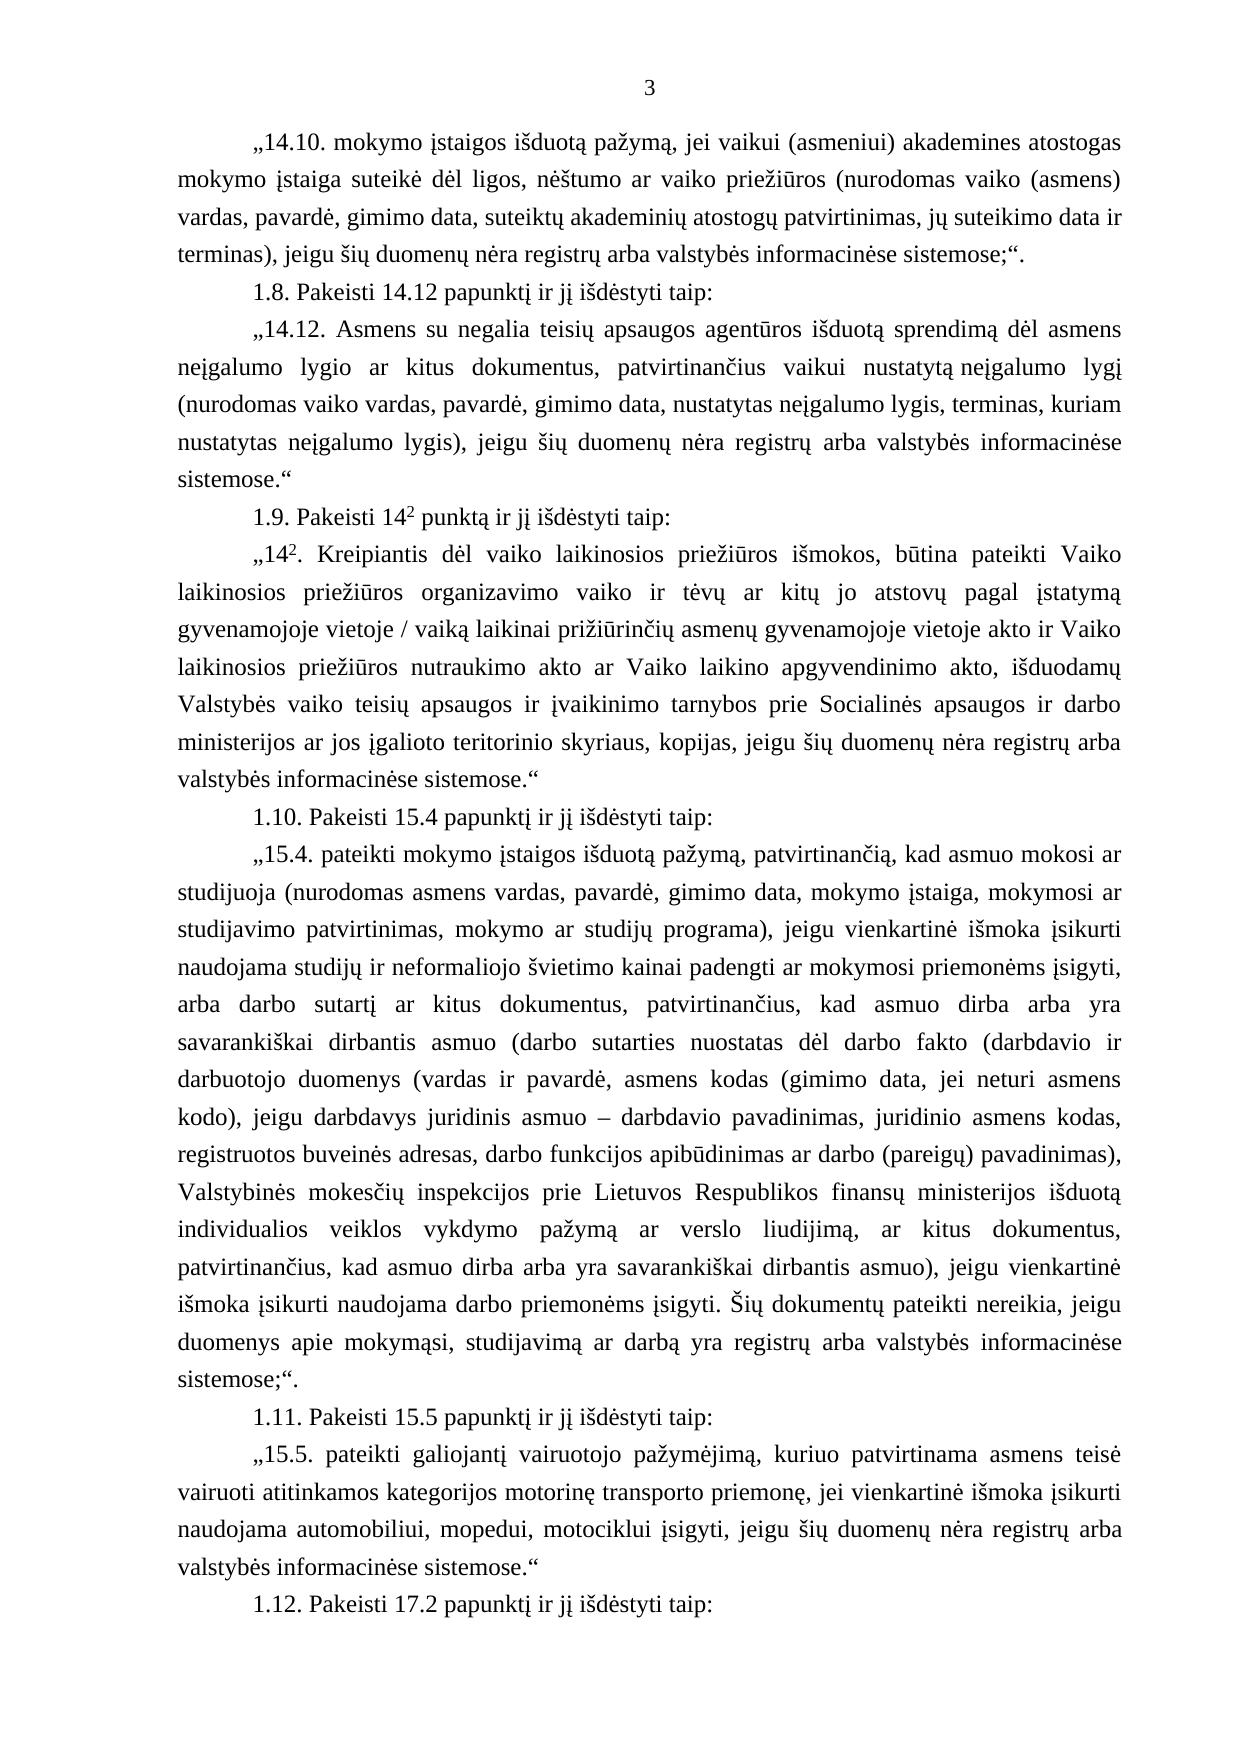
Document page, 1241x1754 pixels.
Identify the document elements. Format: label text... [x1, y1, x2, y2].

text 1.11. Pakeisti 15.5 papunktį ir jį išdėstyti taip: [177, 1393, 1122, 1431]
text „15.4. pateikti mokymo įstaigos išduotą pažymą, patvirtinančią, kad asmuo mokosi ar studijuoja (nurodomas asmens vardas, pavardė, gimimo data, mokymo įstaiga, mokymosi ar studijavimo patvirtinimas, mokymo ar studijų programa), jeigu vienkartinė išmoka įsikurti naudojama studijų ir neformaliojo švietimo kainai padengti ar mokymosi priemonėms įsigyti, arba darbo sutartį ar kitus dokumentus, patvirtinančius, kad asmuo dirba arba yra savarankiškai dirbantis asmuo (darbo sutarties nuostatas dėl darbo fakto (darbdavio ir darbuotojo duomenys (vardas ir pavardė, asmens kodas (gimimo data, jei neturi asmens kodo), jeigu darbdavys juridinis asmuo – darbdavio pavadinimas, juridinio asmens kodas, registruotos buveinės adresas, darbo funkcijos apibūdinimas ar darbo (pareigų) pavadinimas), Valstybinės mokesčių inspekcijos prie Lietuvos Respublikos finansų ministerijos išduotą individualios veiklos vykdymo pažymą ar verslo liudijimą, ar kitus dokumentus, patvirtinančius, kad asmuo dirba arba yra savarankiškai dirbantis asmuo), jeigu vienkartinė išmoka įsikurti naudojama darbo priemonėms įsigyti. Šių dokumentų pateikti nereikia, jeigu duomenys apie mokymąsi, studijavimą ar darbą yra registrų arba valstybės informacinėse sistemose;“. [177, 831, 1122, 1393]
text 1.8. Pakeisti 14.12 papunktį ir jį išdėstyti taip: [177, 268, 1122, 306]
text 1.9. Pakeisti 142 punktą ir jį išdėstyti taip: [177, 493, 1122, 531]
text 1.10. Pakeisti 15.4 papunktį ir jį išdėstyti taip: [177, 793, 1122, 831]
text „14.10. mokymo įstaigos išduotą pažymą, jei vaikui (asmeniui) akademines atostogas mokymo įstaiga suteikė dėl ligos, nėštumo ar vaiko priežiūros (nurodomas vaiko (asmens) vardas, pavardė, gimimo data, suteiktų akademinių atostogų patvirtinimas, jų suteikimo data ir terminas), jeigu šių duomenų nėra registrų arba valstybės informacinėse sistemose;“. [177, 118, 1122, 268]
text „15.5. pateikti galiojantį vairuotojo pažymėjimą, kuriuo patvirtinama asmens teisė vairuoti atitinkamos kategorijos motorinę transporto priemonę, jei vienkartinė išmoka įsikurti naudojama automobiliui, mopedui, motociklui įsigyti, jeigu šių duomenų nėra registrų arba valstybės informacinėse sistemose.“ [177, 1431, 1122, 1581]
text „14.12. Asmens su negalia teisių apsaugos agentūros išduotą sprendimą dėl asmens neįgalumo lygio ar kitus dokumentus, patvirtinančius vaikui nustatytą neįgalumo lygį (nurodomas vaiko vardas, pavardė, gimimo data, nustatytas neįgalumo lygis, terminas, kuriam nustatytas neįgalumo lygis), jeigu šių duomenų nėra registrų arba valstybės informacinėse sistemose.“ [177, 306, 1122, 493]
text 1.12. Pakeisti 17.2 papunktį ir jį išdėstyti taip: [177, 1581, 1122, 1618]
text „142. Kreipiantis dėl vaiko laikinosios priežiūros išmokos, būtina pateikti Vaiko laikinosios priežiūros organizavimo vaiko ir tėvų ar kitų jo atstovų pagal įstatymą gyvenamojoje vietoje / vaiką laikinai prižiūrinčių asmenų gyvenamojoje vietoje akto ir Vaiko laikinosios priežiūros nutraukimo akto ar Vaiko laikino apgyvendinimo akto, išduodamų Valstybės vaiko teisių apsaugos ir įvaikinimo tarnybos prie Socialinės apsaugos ir darbo ministerijos ar jos įgalioto teritorinio skyriaus, kopijas, jeigu šių duomenų nėra registrų arba valstybės informacinėse sistemose.“ [177, 531, 1122, 793]
